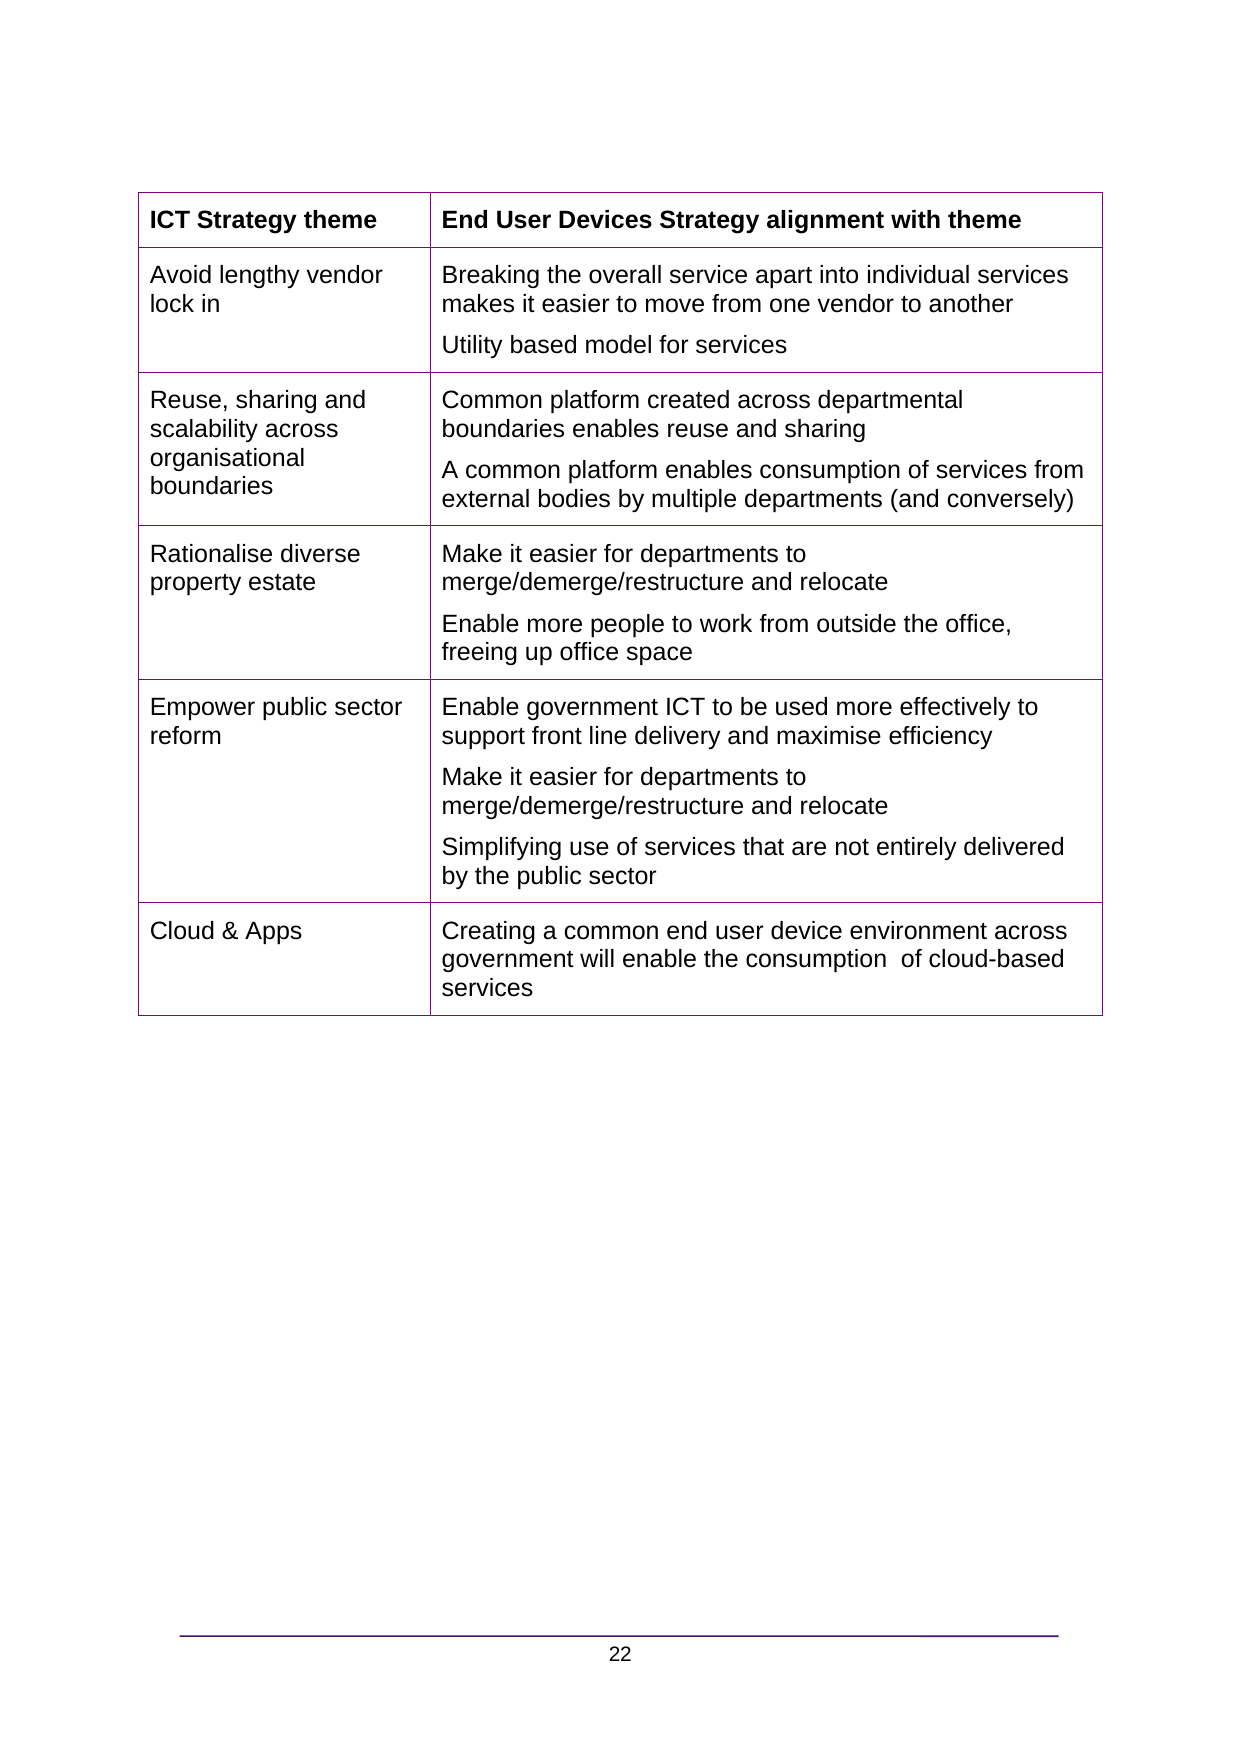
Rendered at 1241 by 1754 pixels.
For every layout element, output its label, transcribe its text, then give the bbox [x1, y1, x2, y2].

table_header ICT Strategy theme [139, 193, 430, 247]
table_cell Reuse, sharing and scalability across organisational boundaries [139, 373, 430, 525]
table_cell Common platform created across departmental boundaries enables reuse and sharing A common platform enables consumption of services from external bodies by multiple departments (and conversely) [431, 373, 1102, 525]
table_cell Cloud & Apps [139, 903, 430, 1014]
table_cell Creating a common end user device environment across government will enable the consumption of cloud-based services [431, 903, 1102, 1014]
table_cell Rationalise diverse property estate [139, 526, 430, 679]
table_cell Avoid lengthy vendor lock in [139, 248, 430, 372]
table_cell Empower public sector reform [139, 680, 430, 902]
table_cell Enable government ICT to be used more effectively to support front line delivery and maximise efficiency Make it easier for departments to merge/demerge/restructure and relocate Simplifying use of services that are not entirely delivered by the public sector [431, 680, 1102, 902]
table_header End User Devices Strategy alignment with theme [431, 193, 1102, 247]
table_cell Make it easier for departments to merge/demerge/restructure and relocate Enable more people to work from outside the office, freeing up office space [431, 526, 1102, 679]
table_cell Breaking the overall service apart into individual services makes it easier to move from one vendor to another Utility based model for services [431, 248, 1102, 372]
